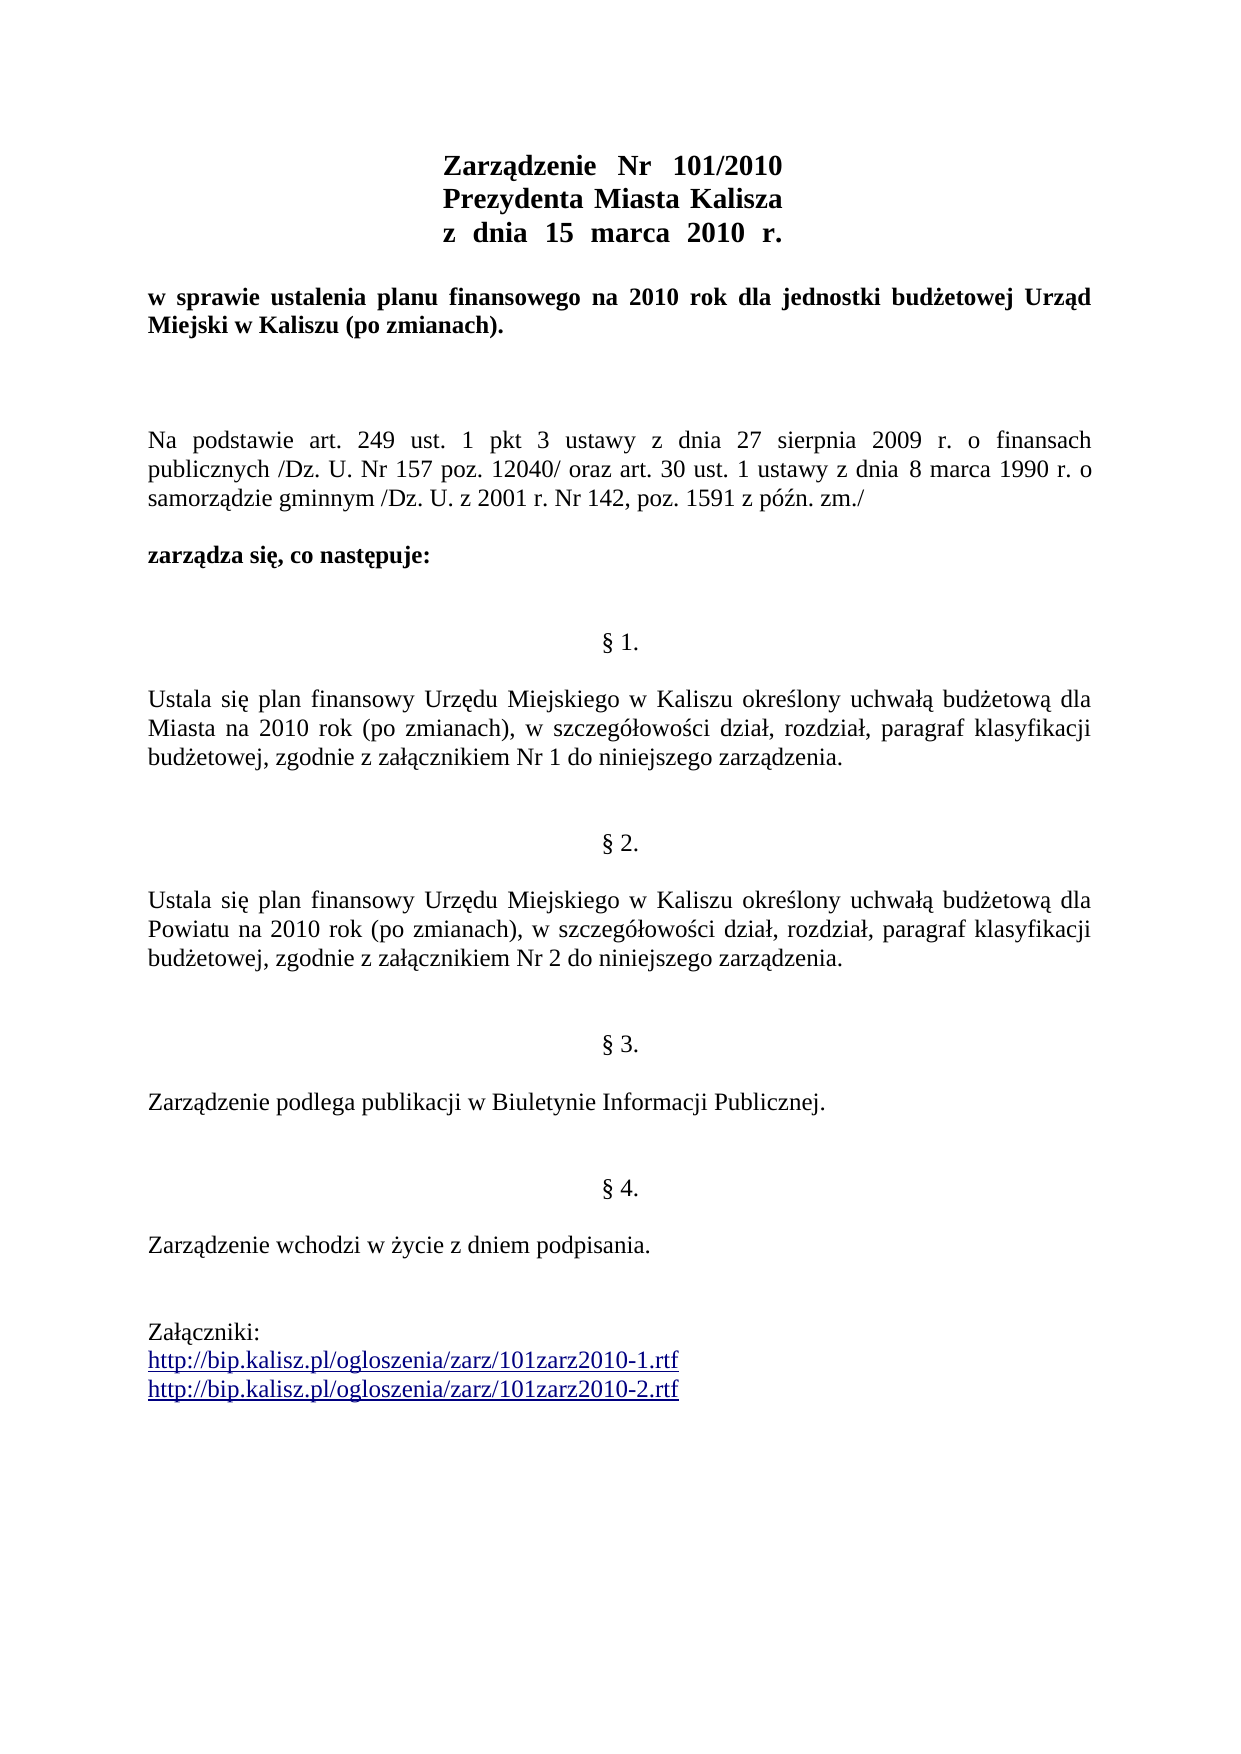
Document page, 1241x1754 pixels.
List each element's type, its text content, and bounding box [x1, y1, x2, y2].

text § 2. [148, 828, 1092, 857]
text http://bip.kalisz.pl/ogloszenia/zarz/101zarz2010-2.rtf [148, 1374, 1092, 1403]
text § 4. [148, 1173, 1092, 1202]
text Ustala się plan finansowy Urzędu Miejskiego w Kaliszu określony uchwałą budżetową dla Powiatu na 2010 rok (po zmianach), w szczegółowości dział, rozdział, paragraf klasyfikacji budżetowej, zgodnie z załącznikiem Nr 2 do niniejszego zarządzenia. [148, 886, 1092, 972]
text § 1. [148, 627, 1092, 656]
text Zarządzenie wchodzi w życie z dniem podpisania. [148, 1231, 1092, 1259]
text Załączniki: [148, 1317, 1092, 1346]
text w sprawie ustalenia planu finansowego na 2010 rok dla jednostki budżetowej Urząd Miejski w Kaliszu (po zmianach). [148, 282, 1092, 339]
text Ustala się plan finansowy Urzędu Miejskiego w Kaliszu określony uchwałą budżetową dla Miasta na 2010 rok (po zmianach), w szczegółowości dział, rozdział, paragraf klasyfikacji budżetowej, zgodnie z załącznikiem Nr 1 do niniejszego zarządzenia. [148, 684, 1092, 771]
text http://bip.kalisz.pl/ogloszenia/zarz/101zarz2010-1.rtf [148, 1346, 1092, 1374]
text Zarządzenie podlega publikacji w Biuletynie Informacji Publicznej. [148, 1087, 1092, 1116]
text § 3. [148, 1029, 1092, 1058]
title Zarządzenie Nr 101/2010 Prezydenta Miasta Kalisza z dnia 15 marca 2010 r. [443, 148, 783, 282]
text zarządza się, co następuje: [148, 541, 1092, 569]
text Na podstawie art. 249 ust. 1 pkt 3 ustawy z dnia 27 sierpnia 2009 r. o finansach publicznych /Dz. U. Nr 157 poz. 12040/ oraz art. 30 ust. 1 ustawy z dnia 8 marca 1990 r. o samorządzie gminnym /Dz. U. z 2001 r. Nr 142, poz. 1591 z późn. zm./ [148, 426, 1092, 512]
